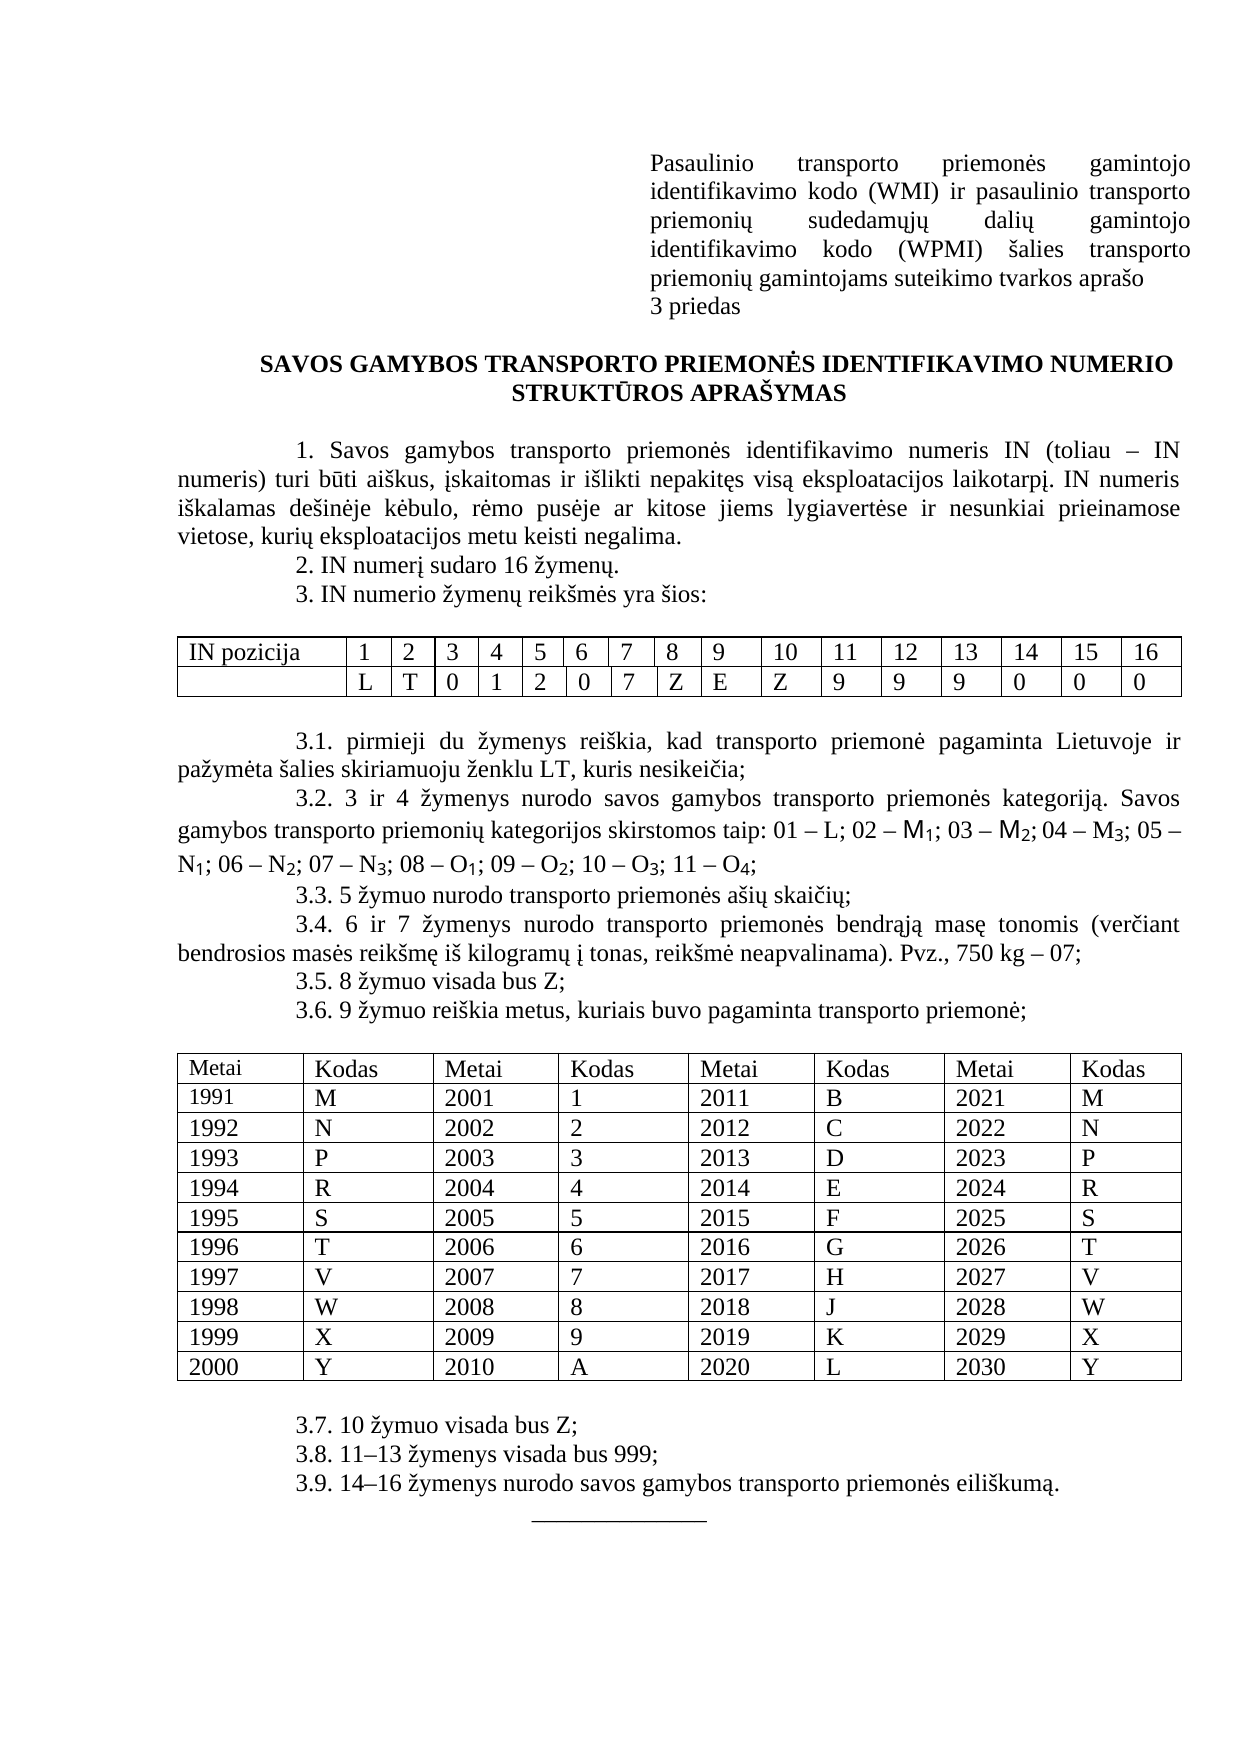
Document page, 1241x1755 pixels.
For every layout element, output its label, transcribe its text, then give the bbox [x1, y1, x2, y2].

table_cell R [1071, 1173, 1181, 1202]
table_cell V [304, 1262, 433, 1291]
table_header Kodas [815, 1054, 944, 1082]
table_cell A [559, 1352, 688, 1380]
table_cell D [815, 1143, 944, 1172]
table_cell W [304, 1292, 433, 1321]
table_cell V [1071, 1262, 1181, 1291]
table_header Metai [434, 1054, 558, 1082]
text 3.7. 10 žymuo visada bus Z; [177, 1410, 1181, 1439]
table_header 9 [702, 638, 761, 666]
table_cell F [815, 1203, 944, 1231]
table_header 16 [1122, 638, 1181, 666]
table_cell E [815, 1173, 944, 1202]
table_cell 2022 [945, 1113, 1070, 1142]
table_header 15 [1062, 638, 1121, 666]
table_header 2 [392, 638, 434, 666]
table_cell L [347, 667, 391, 696]
table_cell 2017 [689, 1262, 814, 1291]
table_cell 6 [559, 1233, 688, 1261]
text Pasaulinio transporto priemonės gamintojo identifikavimo kodo (WMI) ir pasaulinio transporto priemonių sudedamųjų dalių gamintojo identifikavimo kodo (WPMI) šalies transporto priemonių gamintojams suteikimo tvarkos aprašo [650, 148, 1191, 291]
table_cell C [815, 1113, 944, 1142]
table_cell L [815, 1352, 944, 1380]
table_cell [178, 667, 346, 696]
table_cell J [815, 1292, 944, 1321]
table_cell 2021 [945, 1084, 1070, 1112]
table_cell 2011 [689, 1084, 814, 1112]
table_cell 9 [559, 1322, 688, 1351]
table_cell 2025 [945, 1203, 1070, 1231]
table_header Kodas [304, 1054, 433, 1082]
table_cell 3 [559, 1143, 688, 1172]
table_cell 2005 [434, 1203, 558, 1231]
table_cell 9 [882, 667, 941, 696]
table_header 11 [822, 638, 881, 666]
table_cell P [1071, 1143, 1181, 1172]
table_cell 2000 [178, 1352, 303, 1380]
text 3.8. 11–13 žymenys visada bus 999; [177, 1439, 1181, 1468]
text 3.2. 3 ir 4 žymenys nurodo savos gamybos transporto priemonės kategoriją. Savos gamybos transporto priemonių kategorijos skirstomos taip: 01 – L; 02 – M1; 03 – M2; 04 – M3; 05 –N1; 06 – N2; 07 – N3; 08 – O1; 09 – O2; 10 – O3; 11 – O4; [177, 783, 1181, 880]
table_cell Z [762, 667, 821, 696]
table_cell 2015 [689, 1203, 814, 1231]
table_cell 9 [942, 667, 1001, 696]
text 3.1. pirmieji du žymenys reiškia, kad transporto priemonė pagaminta Lietuvoje ir pažymėta šalies skiriamuoju ženklu LT, kuris nesikeičia; [177, 726, 1181, 783]
table_cell S [1071, 1203, 1181, 1231]
text 3.5. 8 žymuo visada bus Z; [177, 966, 1196, 995]
text 3.3. 5 žymuo nurodo transporto priemonės ašių skaičių; [177, 880, 1181, 909]
table_cell 1999 [178, 1322, 303, 1351]
table_header 13 [942, 638, 1001, 666]
table_header 10 [762, 638, 821, 666]
table_cell 2 [559, 1113, 688, 1142]
table_cell 1991 [178, 1084, 303, 1112]
table_cell 2016 [689, 1233, 814, 1261]
table_cell H [815, 1262, 944, 1291]
table_cell T [392, 667, 434, 696]
table_header 8 [655, 638, 701, 666]
text 3.4. 6 ir 7 žymenys nurodo transporto priemonės bendrąją masę tonomis (verčiant bendrosios masės reikšmę iš kilogramų į tonas, reikšmė neapvalinama). Pvz., 750 kg – 07; [177, 909, 1181, 966]
text 2. IN numerį sudaro 16 žymenų. [177, 550, 1181, 579]
table_cell 8 [559, 1292, 688, 1321]
table_cell 2029 [945, 1322, 1070, 1351]
text 3 priedas [177, 291, 1181, 320]
table_cell R [304, 1173, 433, 1202]
text 3.9. 14–16 žymenys nurodo savos gamybos transporto priemonės eiliškumą. [177, 1468, 1181, 1496]
table_cell 1993 [178, 1143, 303, 1172]
table_cell M [1071, 1084, 1181, 1112]
table_cell 0 [1062, 667, 1121, 696]
table_cell 2004 [434, 1173, 558, 1202]
table_cell 2024 [945, 1173, 1070, 1202]
table_cell 2010 [434, 1352, 558, 1380]
table_cell X [1071, 1322, 1181, 1351]
table_cell 5 [559, 1203, 688, 1231]
table_cell 7 [559, 1262, 688, 1291]
table_header 6 [564, 638, 608, 666]
table_cell N [304, 1113, 433, 1142]
table_cell B [815, 1084, 944, 1112]
table_cell T [1071, 1233, 1181, 1261]
table_header IN pozicija [178, 638, 346, 666]
table_cell 2008 [434, 1292, 558, 1321]
table_cell 1996 [178, 1233, 303, 1261]
table_cell Y [1071, 1352, 1181, 1380]
table_header 14 [1002, 638, 1061, 666]
table_cell 1995 [178, 1203, 303, 1231]
table_cell X [304, 1322, 433, 1351]
table_header Kodas [559, 1054, 688, 1082]
table_cell 2001 [434, 1084, 558, 1112]
table_cell 1 [479, 667, 522, 696]
table_cell Y [304, 1352, 433, 1380]
table_cell S [304, 1203, 433, 1231]
text SAVOS GAMYBOS TRANSPORTO PRIEMONĖS IDENTIFIKAVIMO NUMERIO STRUKTŪROS APRAŠYMAS [177, 349, 1181, 406]
table_header 1 [347, 638, 391, 666]
table_header Metai [178, 1054, 303, 1082]
table_cell P [304, 1143, 433, 1172]
table_cell 2027 [945, 1262, 1070, 1291]
table_cell 2 [523, 667, 566, 696]
table_cell 2003 [434, 1143, 558, 1172]
table_cell 2002 [434, 1113, 558, 1142]
table_cell 4 [559, 1173, 688, 1202]
table_cell 1994 [178, 1173, 303, 1202]
table_cell 2030 [945, 1352, 1070, 1380]
table_header 5 [523, 638, 563, 666]
table_cell M [304, 1084, 433, 1112]
table_cell 0 [1122, 667, 1181, 696]
table_cell G [815, 1233, 944, 1261]
table_cell E [702, 667, 761, 696]
table_cell 2012 [689, 1113, 814, 1142]
table_header Kodas [1071, 1054, 1181, 1082]
table_cell 1 [559, 1084, 688, 1112]
table_header 3 [436, 638, 478, 666]
table_cell 7 [612, 667, 657, 696]
table_cell T [304, 1233, 433, 1261]
table_cell 1998 [178, 1292, 303, 1321]
table_cell 2018 [689, 1292, 814, 1321]
table_header 12 [882, 638, 941, 666]
table_cell 1997 [178, 1262, 303, 1291]
table_header 4 [479, 638, 522, 666]
table_header 7 [609, 638, 654, 666]
table_cell 2013 [689, 1143, 814, 1172]
table_cell 2007 [434, 1262, 558, 1291]
table_cell Z [658, 667, 701, 696]
table_header Metai [945, 1054, 1070, 1082]
table_cell 2026 [945, 1233, 1070, 1261]
table_cell 2023 [945, 1143, 1070, 1172]
table_cell 2020 [689, 1352, 814, 1380]
table_cell 0 [567, 667, 611, 696]
table_cell 2006 [434, 1233, 558, 1261]
table_cell 2014 [689, 1173, 814, 1202]
table_cell 2019 [689, 1322, 814, 1351]
text 3. IN numerio žymenų reikšmės yra šios: [177, 579, 1181, 608]
table_cell 0 [436, 667, 478, 696]
table_cell 2009 [434, 1322, 558, 1351]
table_cell 0 [1002, 667, 1061, 696]
table_cell N [1071, 1113, 1181, 1142]
table_cell 2028 [945, 1292, 1070, 1321]
text ______________ [532, 1496, 1176, 1525]
table_cell 9 [822, 667, 881, 696]
text 3.6. 9 žymuo reiškia metus, kuriais buvo pagaminta transporto priemonė; [177, 995, 1181, 1024]
table_header Metai [689, 1054, 814, 1082]
table_cell W [1071, 1292, 1181, 1321]
table_cell 1992 [178, 1113, 303, 1142]
table_cell K [815, 1322, 944, 1351]
text 1. Savos gamybos transporto priemonės identifikavimo numeris IN (toliau – IN numeris) turi būti aiškus, įskaitomas ir išlikti nepakitęs visą eksploatacijos laikotarpį. IN numeris iškalamas dešinėje kėbulo, rėmo pusėje ar kitose jiems lygiavertėse ir nesunkiai prieinamose vietose, kurių eksploatacijos metu keisti negalima. [177, 435, 1181, 550]
